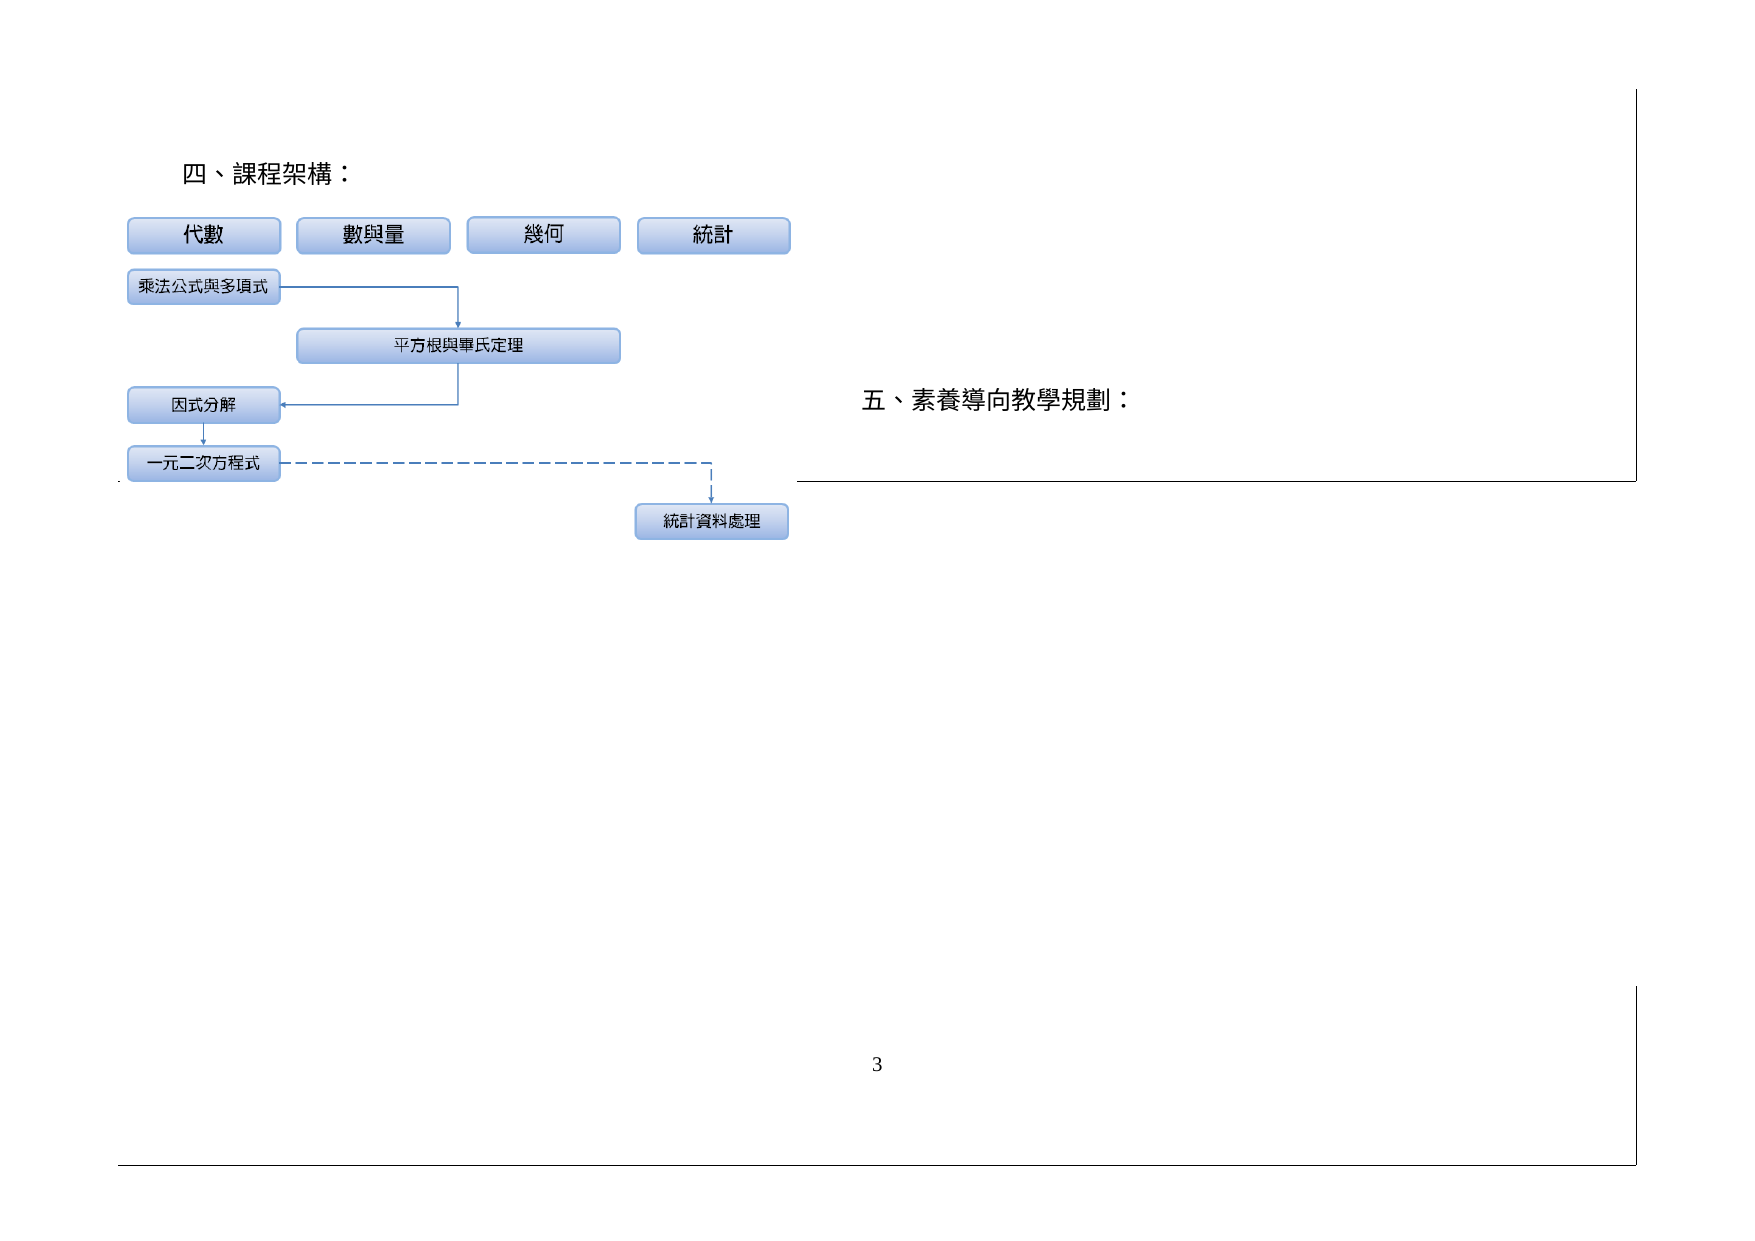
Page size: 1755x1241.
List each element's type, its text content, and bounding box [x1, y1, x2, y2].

subtitle 五、素養導向教學規劃： [797, 378, 1636, 481]
subtitle 四、課程架構： [118, 89, 1636, 191]
